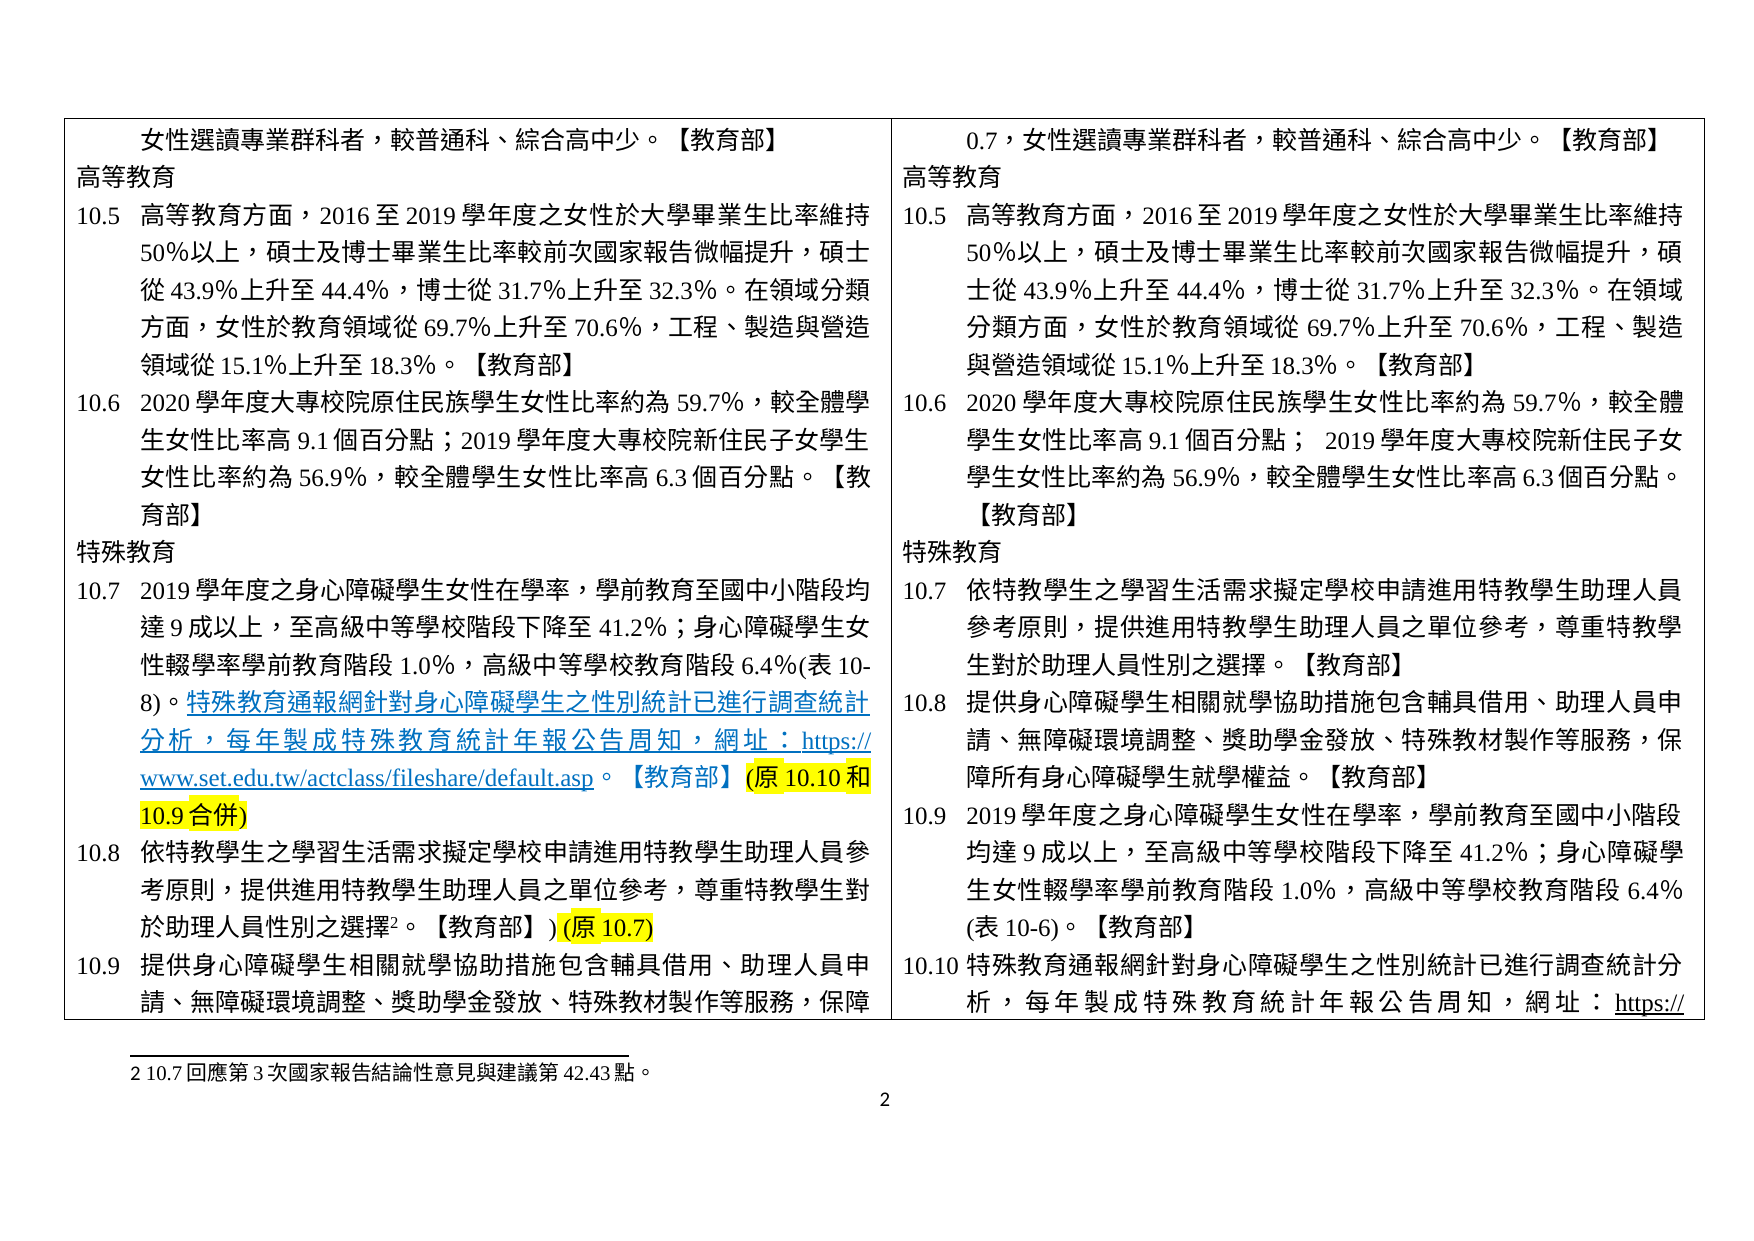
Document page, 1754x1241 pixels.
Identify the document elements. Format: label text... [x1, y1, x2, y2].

table_cell 《教育基本法》保障人民接受教育之機會一律平等，並針對原住民、身心障礙者、LGBTI及其他弱勢族群之教育，予以特別保障，並訂定《性別平等教育法》據以落實實質平等 落實教育機會實質平等 學前及中小學教育 為保障幼兒受教權，持續補助地方政府增設公共化幼兒園(班)，2017年至2020年累計增設1,551班，2020年度整體公共化供應量逾22萬個名額。2020年就讀幼兒園之幼生中，就讀幼兒園女性幼生占47.8％，與同齡女性人口比率48.2％亦大致相符。【教育部】 2019學年度之原住民族學生女性在學率，學前教育階段72.5％，較2017學年度高4.8個百分點；國小階段98.7％，較2017學年度低0.1個百分點；國中階段98.0％，較2017學年度高0.4個百分點；高級中等學校階段79.7％，較2017學年度略高0.4個百分點；原住民學生輟學率國小階段0.2％，國中階段1.9％(表10-1至10-4) 。【教育部】 2019學年度之新住民學生在學率，國中小之在學率99.7％，新住民學生輟學率國小階段0.04％，國中階段0.7％(表10-4、表10-7)。【教育部】 高級中等教育階段，高級中等學校普通科、綜合高中男女性實際在學人數比為1：0.9，無明顯差異。至專業群科部分，則為1：0.7，女性選讀專業群科者，較普通科、綜合高中少。【教育部】 高等教育 高等教育方面，2016至2019學年度之女性於大學畢業生比率維持50％以上，碩士及博士畢業生比率較前次國家報告微幅提升，碩士從43.9％上升至44.4％，博士從31.7％上升至32.3％。在領域分類方面，女性於教育領域從69.7％上升至70.6％，工程、製造與營造領域從15.1％上升至18.3％。【教育部】 2020學年度大專校院原住民族學生女性比率約為59.7％，較全體學生女性比率高9.1個百分點；2019學年度大專校院新住民子女學生女性比率約為56.9％，較全體學生女性比率高6.3個百分點。【教育部】 特殊教育 2019學年度之身心障礙學生女性在學率，學前教育至國中小階段均達9成以上，至高級中等學校階段下降至41.2％；身心障礙學生女性輟學率學前教育階段1.0％，高級中等學校教育階段6.4％(表10-8)。特殊教育通報網針對身心障礙學生之性別統計已進行調查統計分析，每年製成特殊教育統計年報公告周知，網址：https://www.set.edu.tw/actclass/fileshare/default.asp。【教育部】(原10.10和10.9合併) 依特教學生之學習生活需求擬定學校申請進用特教學生助理人員參考原則，提供進用特教學生助理人員之單位參考，尊重特教學生對於助理人員性別之選擇。【教育部】) (原10.7) 提供身心障礙學生相關就學協助措施包含輔具借用、助理人員申請、無障礙環境調整、獎助學金發放、特殊教材製作等服務，保障所有身心障礙學生就學權益。【教育部】(原10.8) 在身心障礙婦女積極性差別待遇措施部分，2019年《補助改善無障礙校園環境申請作業說明》，增列補助項目「照護床」，優先補助有行動不便身心障礙婦女就讀之學校，促進其在學校活動之便利性。【教育部】(原13.33移列至此) 為了解身心障礙畢業生教育程度與職涯發展之關聯性，於2017年辦理「身心障礙者教育程度與職涯發展影響因素之調查計畫」，調查15至44歲身心障礙者(有效樣本問卷1,537份，其中女性559份占36.4％)調查結果發現身心障礙者職涯發展與教育程度無關聯性，女性就業率為43.1％。【教育部】(原13.34移列至此) 軍警教育 警察學校2017至2020學年度招生簡章，不因性別或性傾向而有差別待遇，男女性別名額係由用人機關依據《性別工作平等法》第7條但書規定，考量畢業後工作性質，在性別名額作區隔；中央警察大學僅於大學部四年制招生中設定性別名額限制，2017年至2020年該學制女性招生比率與同年度不設招生名額之其他考試錄取女性人數比率相較，有逐年接近之趨勢，並較2016年女性錄取率增加0.8個百分點；臺灣警察專科學校則持平(表10-9)。原住民及新住民子女錄取情形，2017至2020學年度警察大學原住民女性均為2人，占0.3％，無新住民相關統計；警察專科學校原住民女性3至9人，均占0.1％，新住民女性4至12人，占0.1％至0.2％。2017至2020學年度警察學校畢業女學生比率約占19％至20.8％之間，專科學校則為9.8％至10.1％【內政部】(原10.11) 國軍軍事校院2017年至2020年女性招募錄取率由2017年109％成長至2020年126％，整體呈現提升的趨勢；畢業女學生比率由2017學年度15.5％成長至2020學年度25.4％，畢業比率逐年提升；國軍軍事校院原住民、新住民及身心障礙學生交叉性別統計資料，原住民現有人數275員，其中女性70員，占比25.5％，新住民現有人數185員，其中女性35員，占比18.9％；另軍事院校學生須符合常備役體位，故目前無身心障礙學生。【國防部】(原10.12) 鼓勵女性參與教育及研究專業 2017至2020學年度之各級學校女性教師比率，在國小階段約占7成，國中階段約占6成，高級中等學校階段占5成，大專校院占3成。2017至2020學年度之女性校長比率，在高級中等以下學校均呈逐年增加趨勢，大專校院則呈現逐年下降(表10-10)。有關提升女性參與教育領域決策、提升女教授及校長等部分，請參見4.4-4.8。【教育部】(原10.13) 女性參與研究專業 2017年至2020年專題研究計畫的女性研究人員占比已連續4年提升，從25.3％提升至27.2％，核定件數從24.9％上升至27.1％；男女性歷年研發人力大致維持3：1之比率。2019年全國女性研發人力(含研究人員、技術人員、支援人員)占全國研發人力之25.3％，較前1年度增長2,020人，成長率為3.0％(表10-11)。【科技部】(原10.14) 為鼓勵性別議題研究，2017年至2020年補助「性別與科技研究計畫」，計464件研究，由女性研究者提出者占63.8％；核定138件，女性研究者占70.3％。【科技部】(原10.15) 為鼓勵因生產或家庭照顧而暫離科研工作之女性回歸科研行列，改善科研領域人才流失之管漏現象，自2018年起推動鼓勵女性從事科學及技術研究專案計畫。此計畫針對從未申請或近3年未執行本部專題研究計畫之女性研究人員投入科學研究，加速其回復原有研發能量甚至超越，使其有能力與持續投入科研之研究者共同競爭科技部專題研究計畫補助資源，提升我國整體科技發展動能，每年申請案約500至600件，核定約130件。【科技部】(原10.16) 2019年修正「科技部補助專題研究計畫作業要點」，增訂對於因生產或家庭照顧而暫離科學研究工作之計畫主持人，其研究績效或成果之年限納入胎次計算，每胎次延長二年，以鼓勵繼續執行研究計畫。【科技部】(原10.17) 促進女性參與運動及體育 2017年公布「推廣女性參與體育運動白皮書」，規劃「促進女性運動與休閒」、「營造友善運動空間及環境」、「培力女性與運動參與」、「擴大女性運動能見度」四大議題，針對不同族群女性規劃運動參與方案，以期促成提升規律女性運動人口比率達1％之目標，並持續推展多元女性運動方案，提升女性運動參與動機。【教育部】(原10.18) 2016至2019學年度各級學校學生參與學校運動代表隊之比率，男生17.9％(較2016學年度下降0.1％)，女生10.5％(與2016學年度持平)，顯示女學生參與學校運動代表隊情形仍維持持平狀態；學生參與運動社團之比率，男生35.4％(較2016學年度下降2.2％)，女生21.8％(較2016學年度下降2％)，顯示男女學生參與運動社團情形皆有待增加，其表示原因為已參加其他校外運動課程或社團、想參加但無合適運動社團、沒有時間參加。【教育部】(原10.19) 各級學校學生每學年至少進行體適能檢測1次，並請各級學校於每學年度結束前將檢測數據上傳至教育部體適能網站。2016至2019學年度高中以下學生四項指標均達百分等級25以上比率，男生56.5％(成長0.7％)、女生63.3％(成長0.9％)；身體質量指數正常之比率，男生56.6％(成長3.4％)、女生65.4％(成長2.0％)，由以上資料可知我國學生整體健康體適能維持在微幅成長狀態。【教育部】(原10.20) 各項學生運動種類競賽分為男生組及女生組，鼓勵女學生參與各項運動種類競賽。2016至2019學年度辦理中小學女子壘球聯賽，高中10隊、國中16隊、國小23隊，共計49隊參與(成長13.9％)；另排球、籃球及足球聯賽亦有辦理女子組賽事。【教育部】(原10.21) 有關跨性別及雙性人學生運動員參與比賽之規範，參考國際奧林匹克委員會規定，以睪固酮濃度做為檢測標準，訂於「全國中等學校運動會」及「全國大專校院運動會」競賽規程。【教育部】(原10.22) 性健康、生殖健康與權利之教育 10.23 「十二年國民基本教育健康與體育領域課程綱要」草案於研修過程中，已依研修程序於2015年辦理北、中、南、東四區公聽會，讓關心課綱之各界人士參與討論，同時蒐集各界意見滾動修訂課綱草案，續經十二年國民基本教育課程研究發展會研議通過後，於2016年2月陳報教育部，課綱草案業經高級中等以下學校課程審議會審議大會審議通過，由教育部發布並於2019學年度正式實施。【教育部】(依書面意見將原12.23及10.24合併) 現行「十二年國民基本教育健康與體育領域課綱」（2018年5月公布）未及適切納入聯合國2018年發布「全面性教育」相關內容，將先於「十二年國民基本教育課程綱要」健康與體育課程手冊進行相關文字補充說明，待課綱可進行修訂時，再全面檢視內容並修訂。本補充說明於定稿後公告於本院網站及提供國教署國教輔導團與學群科中心參考，做為教師增能培力教材之運用。【教育部】 教育部推動各級學校性健康教育相關議題，係以WHO的健康促進學校之六大範疇(1.學校衛生政策、2.學校物質環境、3.學校社會環境、4.健康生活技能教學與行動、5.社區關係、6.健康服務)推動，教導學生尊重不同性傾向者及關懷性／性別的多樣性，並於大專校院鼓勵各校開設相關課程或融入課程、活動宣導。2017年至2020年大專校院開設性教育(含愛滋病防治)議題相關課程，計521校次、開設4,128門次課程，共計211,938人次修習。【教育部】 針對各界對於審定教科書性教育相關內容立場對立的狀況，國家教育研究成立「中小學性別平等教育議題諮詢小組」，依「教科書性別平等教育疑義處理流程」審定教科書涉及性平教育議題的相關疑義或意見，提供書面專業見解，納入國民中小學教科圖書審定委員會或高級中學教科用書審查小組審查意見，回饋教科書出版業者納入編修參考，以確保教科書內容的適切合宜。【教育部】 為期相關利害關係人經由多元討論消弭對立：諮詢小組成員組成包含性平教育學者、專家、行政機關代表、現職教師，以及家長團體代表等，立場衡平且擴大性平人才庫，兼容並蓄充分討論。諮詢小組於2017年至2020年間共召開16次諮詢小組會議，針對各類疑義、建議與諮詢需求，透過多元討論，進而溝通釐清。持續透過編審座談及工作坊等多元形式，多面向提供教育學習資源，以凝聚編修教科書性平教育議題內容的共識。【教育部】 國家教育研究院於2018年9月及2019年12月分別完成「十二年國民基本教育課程綱要」健康與體育課程手冊、議題融入說明手冊並上網公告，後續將於健康與體育課程手冊增加有關全面性教育之說明文字，提供各級學校有關性教育與性別平等教育之課綱內涵說明、教學設計以及進行家長宣導時的重要參考資料。【教育部】 建置「健康九九─青少年好漾館」網站，提供青少年性健康、避孕、親密關係等資訊及相關教材，納入不同族群之議題。辦理青少年親善照護機構認證作業，營造青少年親善之就醫環境，截至2020年底共有5家醫療院所通過認證。製作青春期保健、健康避孕及預防青少年非預期懷孕相關參考教材，並辦理4場青少年性健康促進增能宣導及教材應用研習課程，共405人參加。【衛福部】 中央警察大學於2020年2月訂定「營造性少數友善環境作業流程」，建立性少數族群之協助機制；臺灣警察專科學校於2018年10月發布實施「臺灣警察專科學校性別平等事件防治處理要點」，俾營造性別友善校園環境。【內政部】 為使國軍官兵建立正確性平觀念，多元性別族群納入國防部性別主流化教育訓練課程研討，另各軍事校院依「國軍基礎校院通識教育課程基準表」研擬「多元性別」議題(如國防醫學院-性健康和生殖健康與權利…等)，並於性別平等教育委員會研討審查，納入學生課程選修項目。【國防部】 現有4所矯正學校(分校)均與教育部國教署同步實施新課綱，並依「少年輔育院改制矯正學校計畫」由行政院核給兩分校81名編制外專任代理教師員額，以協助矯正學校(分校)深化教育成效。目前有關矯正學校之性教育課程，參考《性別平等教育法》第17條規定，除於健康與護理、公民與社會、性別及家庭等課程中安排授課，並於其他科目中融入課程。【法務部】 懷孕女孩和年輕母親之教育 2021年7月23日修正發布「學生懷孕受教權維護及輔導協助要點」，納入個案服務轉介單，提供20歲以下之未成年懷孕學生轉介校外經濟補助、托育、安置等協助，整合校內外輔導協助懷孕學生相關資源，維護懷孕學生之受教權。【教育部】 高級中等以下階段懷孕學生未繼續就學者2016至2018學年度為76人、63人、79人。高級中等以下學校懷孕學生之繼續就學比率，2016至2018學年度為77.5％、79.9％、80.8％，將持續督導學校依法維護懷孕學生受教權。【教育部】 2020年7月2日函示，請各級學校將學則及學生請假相關規定，納入懷孕學生請假及彈性處理成績考核，學生因懷孕或哺育幼兒之照顧，而核准之事(病)假、產假，其缺席不扣分；致缺課時數逾全學期授課時數三分之一者，該科目成績得視需要與科目性質以補考或以其他補救措施彈性處理，補考成績並按實際成績計算。另2017至2020學年度高級中等以下階段男學生申請育嬰假人數共14人，女學生共41人。【教育部】 中央警察大學及臺灣警察專科學校為保障懷孕女性受教權，適時提供哺乳空間、母乳冷凍設備、及心理諮商與輔導等返校相關服務。【內政部】 2016年訂頒「國軍哺集乳室設置管理原則」，於各軍事校院均設有哺(集)乳室，營造友善環境。各軍事校院針對學生懷孕，均依教育部「學生懷孕受教權維護及輔導協助要點」規定辦理，2018年至2020年懷孕學生計1件。【國防部】 2007年開辦「全國未成年懷孕諮詢專線」及「未成年懷孕求助網站」，提供近便性、即時性之諮詢管道。2017年至2020年諮詢專線計3,165人次，諮詢服務內容含資訊提供2,450人次、心理支持1,231人次、追蹤關懷1,071人次、轉介185人次；求助網站計約44萬人次瀏覽，提供線上諮詢服務2,274人次。【衛福部】 依「未成年少女懷孕服務流程」，倘若有社會福利機構、學校、醫療院所及戶政事務所等專業人員接觸到未成年懷孕少女或未成年小爸媽，可取得當事人同意後依照流程協助轉介到各地方政府，提供整合性服務。2019年修正「未成年少女懷孕服務流程」，強化政府機關間橫向機制連結及資源整合，由地方政府單一窗口提供個案管理服務，並結合民間團體辦理「未成年懷孕服務及後續追蹤輔導方案」，完善未成年懷孕支持系統。2017年至2020年提供經濟補助、托育服務或轉介出養、安置、復學、就業及醫療保健等服務，計3萬3,755人次受益(女性3萬2,433人次；男性1,322人次)。倘服務過程中個案已成年，仍可依個案需求提供追蹤輔導，或協助連結其他資源，2020年服務滿20歲以上個案計234人。另2017年至2020年共計提供7,904名未婚懷孕女性(包括未成年)特殊境遇家庭扶助。【衛福部 2021年2月彙整內政部戶政司、教育部及衛生福利部社會及家庭署、國民健康署等單位未成年懷孕及未成年母親相關統計數據，已於2021年3月將各網路轉介社政單位之現行服務概況簡要公布於社家署官網。【衛福部】 委託辦理「單親培力計畫」，補助弱勢單親家長就讀大專院校及高中職之學雜費與臨時托育費，並提供弱勢單親家庭相關諮詢及轉介服務。申請本項補助之單親女性家長以就讀大專院校者居多。2020年補助單親女性家長占該年度補助總人數之比率為97％，較2016年增加2個百分點。【衛福部】 校園性侵害、性騷擾及性霸凌防治 疑似校園性侵害案件依法通報件數，2017年為1,583件，2020年提升為2,800件，係響應#Me Too運動，促使被害人勇於求助及舉發受暴行為之結果。【教育部】 2019年校園性侵害、性騷擾與性霸凌事件之屬實件數分別為397件、1,644件及63件，除校園性騷擾事件較2016年1,242件呈上升趨勢外，餘均與2016年件數持平(表10-12)；持續辦理調查處理專業人員培訓，建立調查專業人才庫，並依相關規定清查續任情形，截至2020年計1,606名具備調查處理專業人員資格。【教育部】 教育部建置之「校園性侵害性騷擾及性霸凌事件統計及追蹤管理系統」，針對事件處理結果之樣態、當事人關係、性別、年齡等進行統計，2021年起規劃每年針對通報事件之處理結果進行分析。【教育部】 目前大學校院評鑑書面審查項目共分4大項，含行政組織與運作(30％)、學習環境資源與教學(30％)、校園性侵害性騷擾或性霸凌事件防治工作(22％)、校園文化環境與社區推展(18％)，整體總分共100分，2020年計38校受評，5校待改進。【教育部】 為提升學生對於校園性騷擾、性侵害及性霸凌事件自我保護之知能，2019年編印「STOP機器人-校園性騷擾、性侵害及性霸凌防治繪本－學生體育活動參與(小學篇)」，供教學使用。【教育部】 2020年6月修正發布《不適任教育人員之通報資訊蒐集及查詢處理利用辦法》。【教育部】 國防部依「軍事學校預備學校校園性侵害性騷擾或性霸凌處理要點」處理相關違反性平事件，包括防治教育與措施宣導、處置原則；統計近三年軍事校院性騷擾案件，共計15件(成立6件、不成立2件、撤銷7件)，其中無LGBTI學生提出性騷擾、性侵害及性霸凌事件申訴。【國防部】 2020年修正函頒「矯正機關防治及處理收容人遭受性侵害、性騷擾、性霸凌及其他欺凌事件具體措施」，將第三人檢舉、救濟程序、舉證責任及行政檢討等事項納入。並定期舉辦研習課程，2017年至2020年參訓達384人次。【法務部】 數位/網路性別暴力防治請參見2.42至2.46；兒少性剝削防治宣導及強化兒少視聽、上網安全，請參見6.17至6.19。 性別平等教育法 美式英語中，教育脈絡以equity指稱資源再分配及程序矯正等措施來達到實質平等，而聯合國教科文組織與可持續發展目標4亦均使用equity來強調措施作法的重要。【教育部】 《性別平等教育法》所定義的性別不僅在關切範疇中包含了CEDAW框架的生理性別(sex)和性別(gender)面向，也將國際人權公約保障的其他身份或交叉性因素的性別認同、性傾向直接納入，且女性、男性皆得保障，更明言性別特徵、性別特質，真正由所有不同性別群體的需求出發，且實際施行上從未造成混淆，向來均以所有不同性別群體的equality為最終目標，該法所追求之性別平等內涵，遠超過CEDAW框架僅限女性達到與男子一樣權利的性別平等。【教育部】 《性別平等教育法》強調的是手段、措施，立法目的係為達到實質性別平等，即「equity」，教育體系及現場應該要重視的是方法和過程中的公正，採取針對不同需求而制訂的措施，來矯治並縮減不同群體間既存的差距，方有可能使人人皆免於不公義歧視的負向影響，從而得以充分發展個人潛力，才是真正的教育中的平等，由是equity 便成為教育領域中，指涉對弱/劣勢群體學生提供特別的獎勵和支持措施，在個別脈絡中協助他們得到各種資源來學習，而能夠和一般學生真正享有、使用同樣的機會、同樣的待遇，不至於輸在起跑線。【教育部】 性別平等是gender equality，也是教育想要達成的目標，教育領域中更特別以gender equity education指稱貼近學生不同需求而重新分配、調整教學課程、環境、機制等的措施來促進各種性別身份學生機會、資源、權利的平等，強調動態、過程的重要，而非取代gender equality，而這些看似不平等的措施正是可以真正達到性別實質平等的手段，是為我國《性別平等教育法》當初立法初衷，亦合乎教育界學術及實務上常見語用慣例；況且《性別平等教育法》中性別一詞的指涉，已經直接涵蓋多元性別群體(LGBTI＋)，而不用其他身份行之，較之國際人權公約用語，更具包容性及前瞻性。【教育部】 [65, 119, 891, 1019]
table_cell 《教育基本法》保障人民接受教育之機會一律平等，並針對原住民、身心障礙者、LGBTI及其他弱勢族群之教育，予以特別保障，並訂定《性別平等教育法》據以落實實質平等。 落實教育機會實質平等 學前及中小學教育 為保障幼兒受教權，持續補助地方政府增設公共化幼兒園(班)，2017年至2020年累計增設1,551班，2020年度整體公共化供應量逾22萬個名額。2020年就讀幼兒園之幼生中，就讀幼兒園女性幼生占47.8％，與同齡女性人口比率48.2％亦大致相符。【教育部】 2019學年度之原住民族學生女性在學率，學前教育階段72.5％，較2017學年度高4.8個百分點；國小階段98.7％，較2017學年度低0.1個百分點；國中階段98.0％，較2017學年度高0.4個百分點；高級中等學校階段79.7％，較2017學年度略高0.4個百分點；原住民學生輟學率國小階段0.2％，國中階段1.9％(表10-1至10-3)。【教育部】 2019學年度之新住民學生在學率，國中小之在學率99.7％，新住民學生輟學率國小階段0.04％，國中階段0.7％(表10-4、表10-5)。【教育部】 高級中等教育階段，高級中等學校普通科、綜合高中男女性實際在學人數比為1：0.9，無明顯差異。至專業群科部分，則為1：0.7，女性選讀專業群科者，較普通科、綜合高中少。【教育部】 高等教育 高等教育方面，2016至2019學年度之女性於大學畢業生比率維持50％以上，碩士及博士畢業生比率較前次國家報告微幅提升，碩士從43.9％上升至44.4％，博士從31.7％上升至32.3％。在領域分類方面，女性於教育領域從69.7％上升至70.6％，工程、製造與營造領域從15.1％上升至18.3％。【教育部】 2020學年度大專校院原住民族學生女性比率約為59.7％，較全體學生女性比率高9.1個百分點； 2019學年度大專校院新住民子女學生女性比率約為56.9％，較全體學生女性比率高6.3個百分點。【教育部】 特殊教育 依特教學生之學習生活需求擬定學校申請進用特教學生助理人員參考原則，提供進用特教學生助理人員之單位參考，尊重特教學生對於助理人員性別之選擇。【教育部】 提供身心障礙學生相關就學協助措施包含輔具借用、助理人員申請、無障礙環境調整、獎助學金發放、特殊教材製作等服務，保障所有身心障礙學生就學權益。【教育部】 2019學年度之身心障礙學生女性在學率，學前教育至國中小階段均達9成以上，至高級中等學校階段下降至41.2％；身心障礙學生女性輟學率學前教育階段1.0％，高級中等學校教育階段6.4％(表10-6)。【教育部】 特殊教育通報網針對身心障礙學生之性別統計已進行調查統計分析，每年製成特殊教育統計年報公告周知，網址：https://www.set.edu.tw/actclass/fileshare/default.asp。【教育部】 軍警教育 警察學校2017至2020學年度招生簡章，不因性別或性傾向而有差別待遇，男女性別名額係由用人機關依據《性別工作平等法》第7條但書規定，考量畢業後工作性質，在性別名額作區隔；中央警察大學僅於大學部四年制招生中設定性別名額限制，2017年至2020年該學制女性招生比率與同年度不設招生名額之其他考試錄取女性人數比率相較，有逐年接近之趨勢，並較2016年女性錄取率增加0.8個百分點；臺灣警察專科學校則持平。【內政部】 國軍軍事校院女性學生畢業人數由2017學年度15.5％成長至2020學年度25.4％，與前次國家報告相比，畢業比率逐年提升。【國防部】 鼓勵女性參與教育及研究專業 2017至2020學年度之各級學校女性教師比率，在國小階段約占7成，國中階段約占6成，高級中等學校階段占5成，大專校院占3成。2017至2020學年度之女性校長比率，在高級中等以下學校均呈逐年增加趨勢，大專校院則呈現逐年下降(表10-7)。有關提升女性參與教育領域決策、提升女教授及校長等部分，請參見4.4-4.11。【教育部】 女性參與研究專業 2017年至2020年專題研究計畫的女性研究人員占比已連續4年提升，從25.3％提升至27.2％，核定件數從24.9％上升至27.1％；男女性歷年研發人力大致維持3：1之比率。2019年全國女性研發人力(含研究人員、技術人員、支援人員)占全國研發人力之25.3％，較前1年度增長2,020人，成長率為3.0％。(表10-8)【科技部】 為鼓勵性別議題研究，2017年至2020年補助「性別與科技研究計畫」，計464件研究，由女性研究者提出者占63.8％；核定138件，女性研究者占70.3％。【科技部】 為鼓勵因生產或家庭照顧而暫離科研工作之女性回歸科研行列，改善科研領域人才流失之管漏現象，自2018年起推動鼓勵女性從事科學及技術研究專案計畫。此計畫針對從未申請或近3年未執行本部專題研究計畫之女性研究人員投入科學研究，加速其回復原有研發能量甚至超越，使其有能力與持續投入科研之研究者共同競爭科技部專題研究計畫補助資源，提升我國整體科技發展動能，每年申請案約500至600件，核定約130件。【科技部】 2019年修正「科技部補助專題研究計畫作業要點」，增訂對於因生產或家庭照顧而暫離科學研究工作之計畫主持人，其研究績效或成果之年限納入胎次計算，每胎次延長二年，以鼓勵繼續執行研究計畫。【科技部】 促進女性參與運動及體育 2017年公布「推廣女性參與體育運動白皮書」，規劃「促進女性運動與休閒」、「營造友善運動空間及環境」、「培力女性與運動參與」、「擴大女性運動能見度」四大議題，針對不同族群女性規劃運動參與方案，以期促成提升規律女性運動人口比率達1％之目標，並持續推展多元女性運動方案，提升女性運動參與動機。【教育部】 2016至2019學年度各級學校學生參與學校運動代表隊之比率，男生17.9％(較2016學年度下降0.1％)，女生10.5％(與2016學年度持平)，顯示女學生參與學校運動代表隊情形仍維持持平狀態；學生參與運動社團之比率，男生35.4％(較2016學年度下降2.2％)，女生21.8％(較2016學年度下降2％)，顯示男女學生參與運動社團情形皆有待增加，其表示原因為已參加其他校外運動課程或社團、想參加但無合適運動社團、沒有時間參加。【教育部】 各級學校學生每學年至少進行體適能檢測1次，並請各級學校於每學年度結束前將檢測數據上傳至教育部體適能網站。2016至2019學年度高中以下學生四項指標均達百分等級25以上比率，男生56.5％(成長0.7％)、女生63.3％(成長0.9％)；身體質量指數正常之比率，男生56.6％(成長3.4％)、女生65.4％(成長2.0％)，由以上資料可知我國學生整體健康體適能維持在微幅成長狀態。【教育部】 各項學生運動種類競賽分為男生組及女生組，鼓勵女學生參與各項運動種類競賽。2016至2019學年度辦理中小學女子壘球聯賽，高中10隊、國中16隊、國小23隊，共計49隊參與(成長13.9％)；另排球、籃球及足球聯賽亦有辦理女子組賽事。【教育部】 有關跨性別及雙性人學生運動員參與比賽之規範，參考國際奧林匹克委員會規定，以睪固酮濃度做為檢測標準，訂於「全國中等學校運動會」及「全國大專校院運動會」競賽規程。【教育部】 性健康、生殖健康與權利之教育 「十二年國民基本教育健康與體育領域課程綱要」草案於研修過程中，已依研修程序於2015年辦理北、中、南、東四區公聽會，讓關心課綱之各界人士參與討論，同時蒐集各界意見滾動修訂課綱草案，續經十二年國民基本教育課程研究發展會研議通過後，於2016年2月陳報教育部，課綱草案業經高級中等以下學校課程審議會審議大會審議通過，由教育部發布並於2019學年度正式實施。【教育部】 現行「十二年國民基本教育健康與體育領域課綱」未充分採納聯合國2018年發布「全面性教育」相關內容，將先於「十二年國民基本教育課程綱要」健康與體育課程手冊進行相關文字補充說明，待課綱可進行修訂時，再全面檢視內容並修訂。【教育部】 教育部推動各級學校性健康教育相關議題，係以WHO的健康促進學校之六大範疇(1.學校衛生政策、2.學校物質環境、3.學校社會環境、4.健康生活技能教學與行動、5.社區關係、6.健康服務)推動，教導學生尊重不同性傾向者及關懷性／性別的多樣性，並於大專校院鼓勵各校開設相關課程或融入課程、活動宣導。2017年至2020年大專校院開設性教育(含愛滋病防治)議題相關課程，計521校次、開設4,128門次課程，共計211,938人次修習。【教育部】 針對各界對於審定教科書性教育相關內容立場對立的狀況，國家教育研究成立「中小學性別平等教育議題諮詢小組」，依「教科書性別平等教育疑義處理流程」審定教科書涉及性平教育議題的相關疑義或意見，提供書面專業見解，納入國民中小學教科圖書審定委員會或高級中學教科用書審查小組審查意見，回饋教科書出版業者納入編修參考，以確保教科書內容的適切合宜。【教育部】 為期相關利害關係人經由多元討論消弭對立：諮詢小組成員組成包含性平教育學者、專家、行政機關代表、現職教師，以及家長團體代表等，立場衡平且擴大性平人才庫，兼容並蓄充分討論。諮詢小組於2017年至2020年間共召開16次諮詢小組會議，針對各類疑義、建議與諮詢需求，透過多元討論，進而溝通釐清。持續透過編審座談及工作坊等多元形式，多面向提供教育學習資源，以凝聚編修教科書性平教育議題內容的共識。【教育部】 2018年9月及2019年12月分別完成「十二年國民基本教育課程綱要」健康與體育課程手冊、議題融入說明手冊並上網公告，提供各級學校有關性教育之課綱內涵說明、教學設計以及進行家長宣導時的重要參考資料，後續將於「十二年國民基本教育課程綱要」健康與體育課程手冊增加有關全面性教育之說明文字。健康與體育領域課程手冊進行補充說明文字期間，將邀請性平領域相關學者專家諮詢，並於定稿後公告於本院網站及提供國教署國教輔導團與學群科中心參考，做為教師增能培力教材之運用。【教育部】 建置「健康九九─青少年好漾館」網站，提供青少年性健康、避孕、兩性關係等資訊及相關教材，納入不同族群之議題。辦理青少年親善照護機構認證作業，營造青少年親善之就醫環境，截至2020年底共有5家醫療院所通過認證。製作青春期保健、健康避孕及預防青少年非預期懷孕相關參考教材，並辦理4場青少年性健康促進增能宣導及教材應用研習課程，共405人參加。【衛福部】 中央警察大學於2020年2月訂定「營造性少數友善環境作業流程」，建立性少數族群之協助機制；臺灣警察專科學校於2018年10月發布實施「臺灣警察專科學校性別平等事件防治處理要點」，俾營造性別友善校園環境。【內政部】 為使國軍官兵建立正確性平觀念，多元性別族群納入國防部性別主流化教育訓練課程研討，另各軍事校院依「國軍基礎校院通識教育課程基準表」研擬「多元性別」議題(如國防醫學院-性健康和生殖健康與權利…等)，並於性別平等教育委員會研討審查，納入學生課程選修項目。【國防部】 現有4所矯正學校(分校)均與教育部國教署同步實施新課綱，並依「少年輔育院改制矯正學校計畫」由行政院核給兩分校81名編制外專任代理教師員額，以協助矯正學校(分校)深化教育成效。目前有關矯正學校之性教育課程，參考《性別平等教育法》第17條規定，除於健康與護理、公民與社會、性別及家庭等課程中安排授課，並於其他科目中融入課程。【法務部】 懷孕女孩和年輕母親之教育 研擬「學生懷孕受教權維護及輔導協助要點」修正草案，納入個案服務轉介單，提供20歲以下之未成年懷孕學生轉介校外經濟補助、托育、安置等協助，並列入相關諮詢表，整合校內外輔導協助懷孕學生相關資源，維護懷孕學生之受教權。【教育部】 高級中等以下階段懷孕學生未繼續就學者2016至2018學年度為76人、63人、79人。高級中等以下學校懷孕學生之繼續就學比率，2016至2018學年度為77.5％、79.9％、80.8％，將持續督導學校依法維護懷孕學生受教權。【教育部】 2020年7月2日函示，請各級學校將學則及學生請假相關規定，納入懷孕學生請假及彈性處理成績考核，學生因懷孕或哺育幼兒之照顧，而核准之事(病)假、產假，其缺席不扣分；致缺課時數逾全學期授課時數三分之一者，該科目成績得視需要與科目性質以補考或以其他補救措施彈性處理，補考成績並按實際成績計算。另2017至2020學年度高級中等以下階段男學生申請育嬰假人數共14人，女學生共41人。【教育部】 中央警察大學及臺灣警察專科學校為保障懷孕女性受教權，適時提供哺乳空間、母乳冷凍設備、及心理諮商與輔導等返校相關服務。【內政部】 2016年訂頒「國軍哺集乳室設置管理原則」，於各軍事校院均設有哺(集)乳室，營造友善環境。各軍事校院針對學生懷孕，均依教育部「學生懷孕受教權維護及輔導協助要點」規定辦理，2018年至2020年懷孕學生計1件。【國防部】 2007年開辦「全國未成年懷孕諮詢專線」及「未成年懷孕求助網站」，提供近便性、即時性之諮詢管道。2017年至2020年諮詢專線計提供服務3,165人次，求助網站計約44萬人次瀏覽，提供線上諮詢服務2,274人次。【衛福部】 依「未成年少女懷孕服務流程」，倘若有社會福利機構、學校、醫療院所及戶政事務所等專業人員接觸到未成年懷孕少女或未成年小爸媽，可取得當事人同意後依照流程協助轉介到各地方政府，提供整合性服務。2019年修正「未成年少女懷孕服務流程」，強化政府機關間橫向機制連結及資源整合，由地方政府單一窗口提供個案管理服務，並結合民間團體辦理「未成年懷孕服務及後續追蹤輔導方案」，完善未成年懷孕支持系統。2017年至2020年提供經濟補助、托育服務或轉介出養、安置、復學、就業及醫療保健等服務，計3萬3,755人次受益(女性3萬2,433人次；男性1,322人次)。倘服務過程中個案已成年，仍可依個案需求提供追蹤輔導，或協助連結其他資源，2020年服務滿20歲以上個案計234人。另2017年至2020年共計提供7,904名未婚懷孕女性(包括未成年)特殊境遇家庭扶助。【衛福部】 2021年2月彙整內政部戶政司、教育部及衛生福利部社會及家庭署、國民健康署等單位未成年懷孕及未成年母親相關統計數據，已於2021年3月將各網路轉介社政單位之現行服務概況簡要公布於社家署官網。【衛福部】 委託辦理「單親培力計畫」，補助弱勢單親家長就讀大專院校及高中職之學雜費與臨時托育費，並提供弱勢單親家庭相關諮詢及轉介服務。申請本項補助之單親女性家長以就讀大專院校者居多。2020年補助單親女性家長占該年度補助總人數之比率為97％，較2016年增加2個百分點。【衛福部】 校園性侵害、性騷擾及性霸凌防治 疑似校園性侵害案件依法通報件數，2017年為1,583件，2020年提升為2,800件，係響應#Me Too運動，促使被害人勇於求助及舉發受暴行為之結果。【教育部】 2019年校園性侵害、性騷擾與性霸凌事件之屬實件數分別為397件、1,644件及2,320件，除校園性騷擾事件較2016年1,242件呈上升趨勢外，餘均與2016年件數持平(表10-9)；持續辦理調查處理專業人員培訓，建立調查專業人才庫，並依相關規定清查續任情形，截至2020年計1,606名具備調查處理專業人員資格。【教育部】 教育部建置之「校園性侵害性騷擾及性霸凌事件統計及追蹤管理系統」，針對事件處理結果之樣態、當事人關係、性別、年齡等進行統計，2021年起規劃每年針對通報事件之處理結果進行分析。【教育部】 目前大學校院評鑑書面審查項目共分4大項，含行政組織與運作(30％)、學習環境資源與教學(30％)、校園性侵害性騷擾或性霸凌事件防治工作(22％)、校園文化環境與社區推展(18％)，整體總分共100分，2020年計38校受評，5校待改進。【教育部】 為提升學生對於校園性騷擾、性侵害及性霸凌事件自我保護之知能，2019年編印「STOP機器人-校園性騷擾、性侵害及性霸凌防治繪本－學生體育活動參與(小學篇)」，供教學使用。【教育部】 2020年6月修正發布《不適任教育人員之通報資訊蒐集及查詢處理利用辦法》。【教育部】 國防部近三年均無LGBTI學生性騷擾、性侵害及性霸凌事件；依「軍事學校預備學校校園性侵害性騷擾或性霸凌處理要點」處理，包括防治教育與措施宣導、處置原則。【國防部】 2020年修正函頒「矯正機關防治及處理收容人遭受性侵害、性騷擾、性霸凌及其他欺凌事件具體措施」，將第三人檢舉、救濟程序、舉證責任及行政檢討等事項納入。並定期舉辦研習課程，2017年至2020年參訓達384人次。【法務部】 數位/網路性別暴力防治請參見2.39至2.43；兒少性剝削防治宣導及強化兒少視聽、上網安全，請參見6.19至6.21。 性別平等教育法 美式英語中，教育脈絡以equity指稱資源再分配及程序矯正等措施來達到實質平等，而聯合國教科文組織與可持續發展目標4亦均使用equity來強調措施作法的重要。【教育部】 《性別平等教育法》所定義的性別不僅在關切範疇中包含了CEDAW框架的生理性別(sex)和性別(gender)面向，也將國際人權公約保障的其他身份或交叉性因素的性別認同、性傾向直接納入，且女性、男性皆得保障，更明言性別特徵、性別特質，真正由所有不同性別群體的需求出發，且實際施行上從未造成混淆，向來均以所有不同性別群體的equality為最終目標，該法所追求之性別平等內涵，遠超過CEDAW框架僅限女性達到與男子一樣權利的性別平等。【教育部】 《性別平等教育法》強調的是手段、措施，立法目的係為達到實質性別平等，即「equity」，教育體系及現場應該要重視的是方法和過程中的公正，採取針對不同需求而制訂的措施，來矯治並縮減不同群體間既存的差距，方有可能使人人皆免於不公義歧視的負向影響，從而得以充分發展個人潛力，才是真正的教育中的平等，由是equity 便成為教育領域中，指涉對弱/劣勢群體學生提供特別的獎勵和支持措施，在個別脈絡中協助他們得到各種資源來學習，而能夠和一般學生真正享有、使用同樣的機會、同樣的待遇，不至於輸在起跑線。【教育部】 性別平等是gender equality，也是教育想要達成的目標，教育領域中更特別以gender equity education指稱貼近學生不同需求而重新分配、調整教學課程、環境、機制等的措施來促進各種性別身份學生機會、資源、權利的平等，強調動態、過程的重要，而非取代gender equality，而這些看似不平等的措施正是可以真正達到性別實質平等的手段，是為我國《性別平等教育法》當初立法初衷，亦合乎教育界學術及實務上常見語用慣例；況且《性別平等教育法》中性別一詞的指涉，已經直接涵蓋多元性別群體(LGBTI＋)，而不用其他身份行之，較之國際人權公約用語，更具包容性及前瞻性。【教育部】 [892, 119, 1704, 1019]
